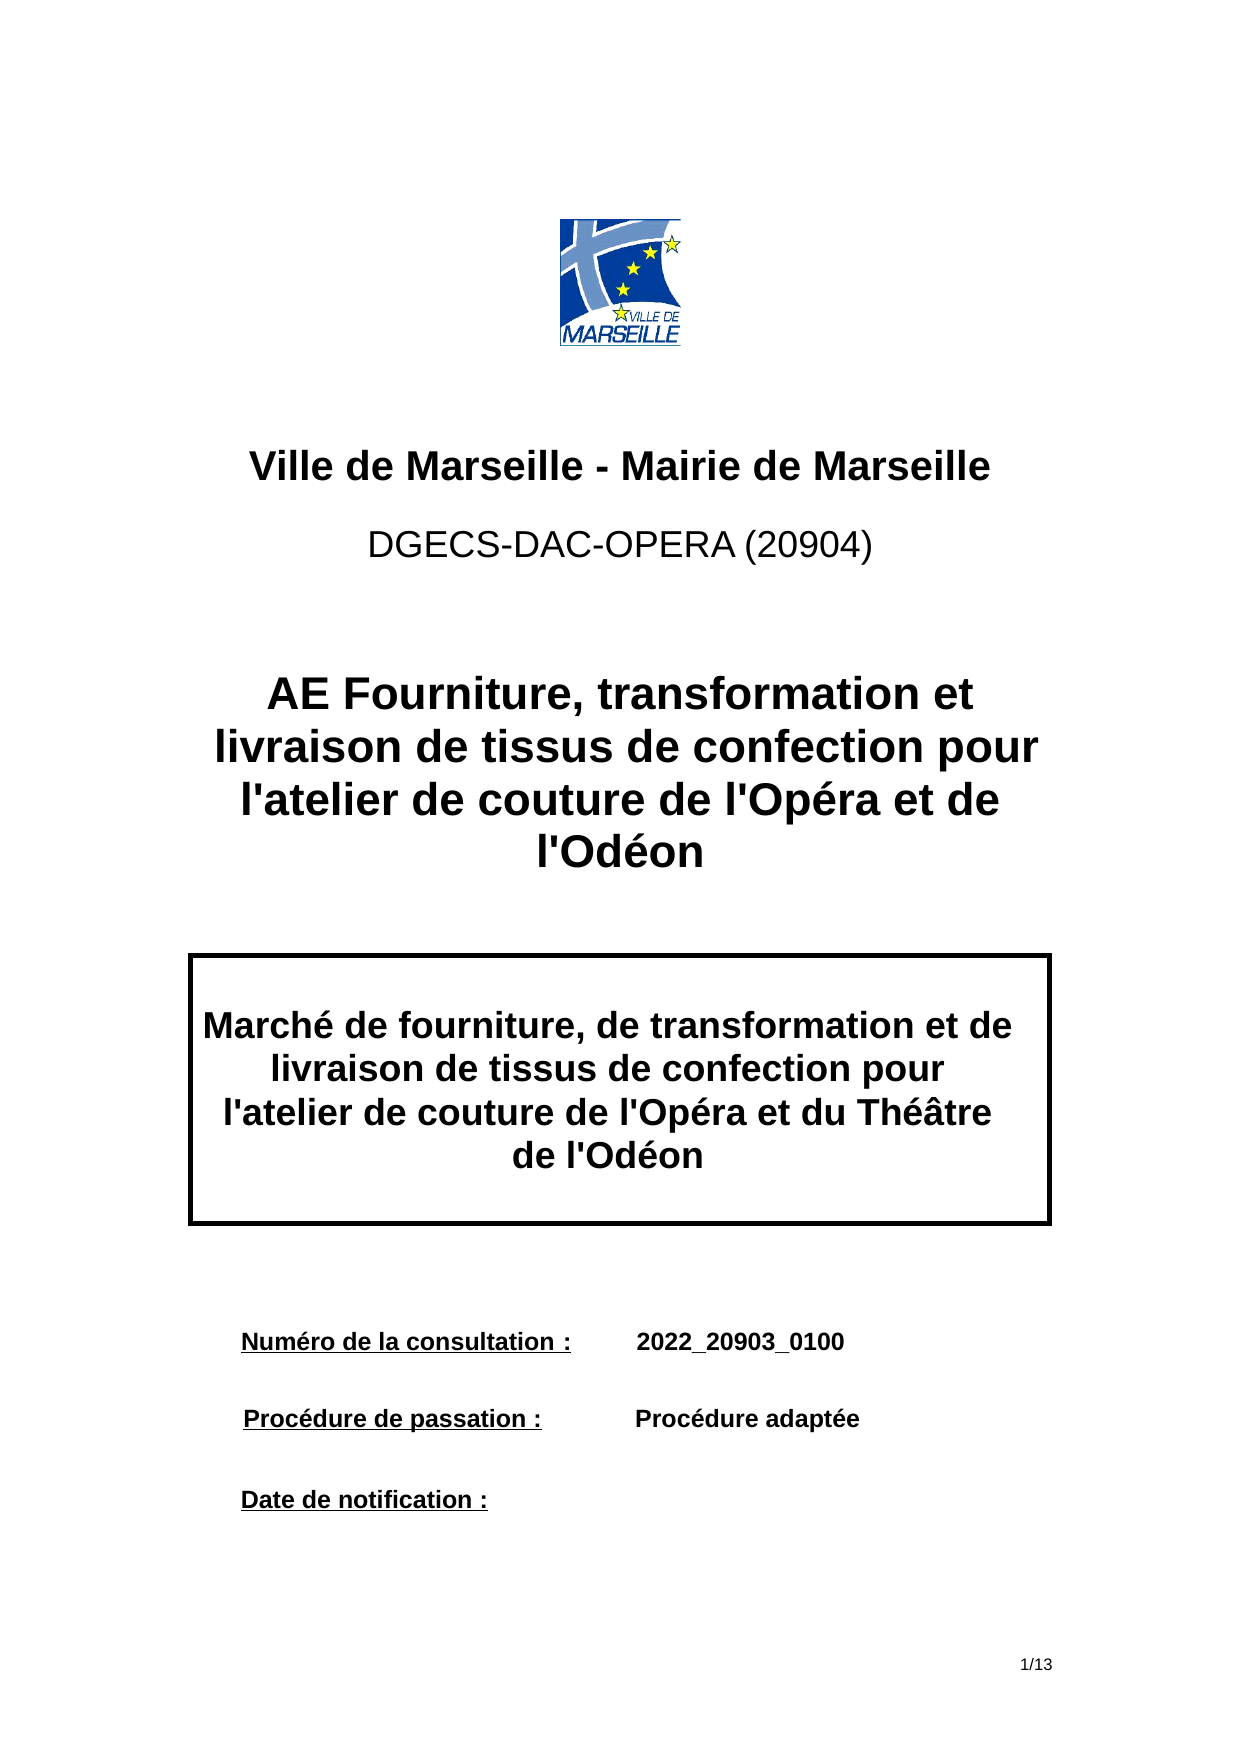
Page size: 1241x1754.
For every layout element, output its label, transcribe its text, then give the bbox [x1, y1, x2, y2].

text Ville de Marseille - Mairie de Marseille [188, 441, 1052, 489]
text Numéro de la consultation : 2022_20903_0100 [241, 1327, 1052, 1356]
text Procédure de passation : Procédure adaptée [243, 1404, 1052, 1433]
text DGECS-DAC-OPERA (20904) [188, 523, 1052, 566]
text AE Fourniture, transformation et livraison de tissus de confection pour l'atelier de couture de l'Opéra et de l'Odéon [188, 667, 1052, 877]
text Marché de fourniture, de transformation et de livraison de tissus de confection pour l'atelier de couture de l'Opéra et du Théâtre de l'Odéon [193, 996, 1047, 1176]
text Date de notification : [241, 1485, 1052, 1514]
